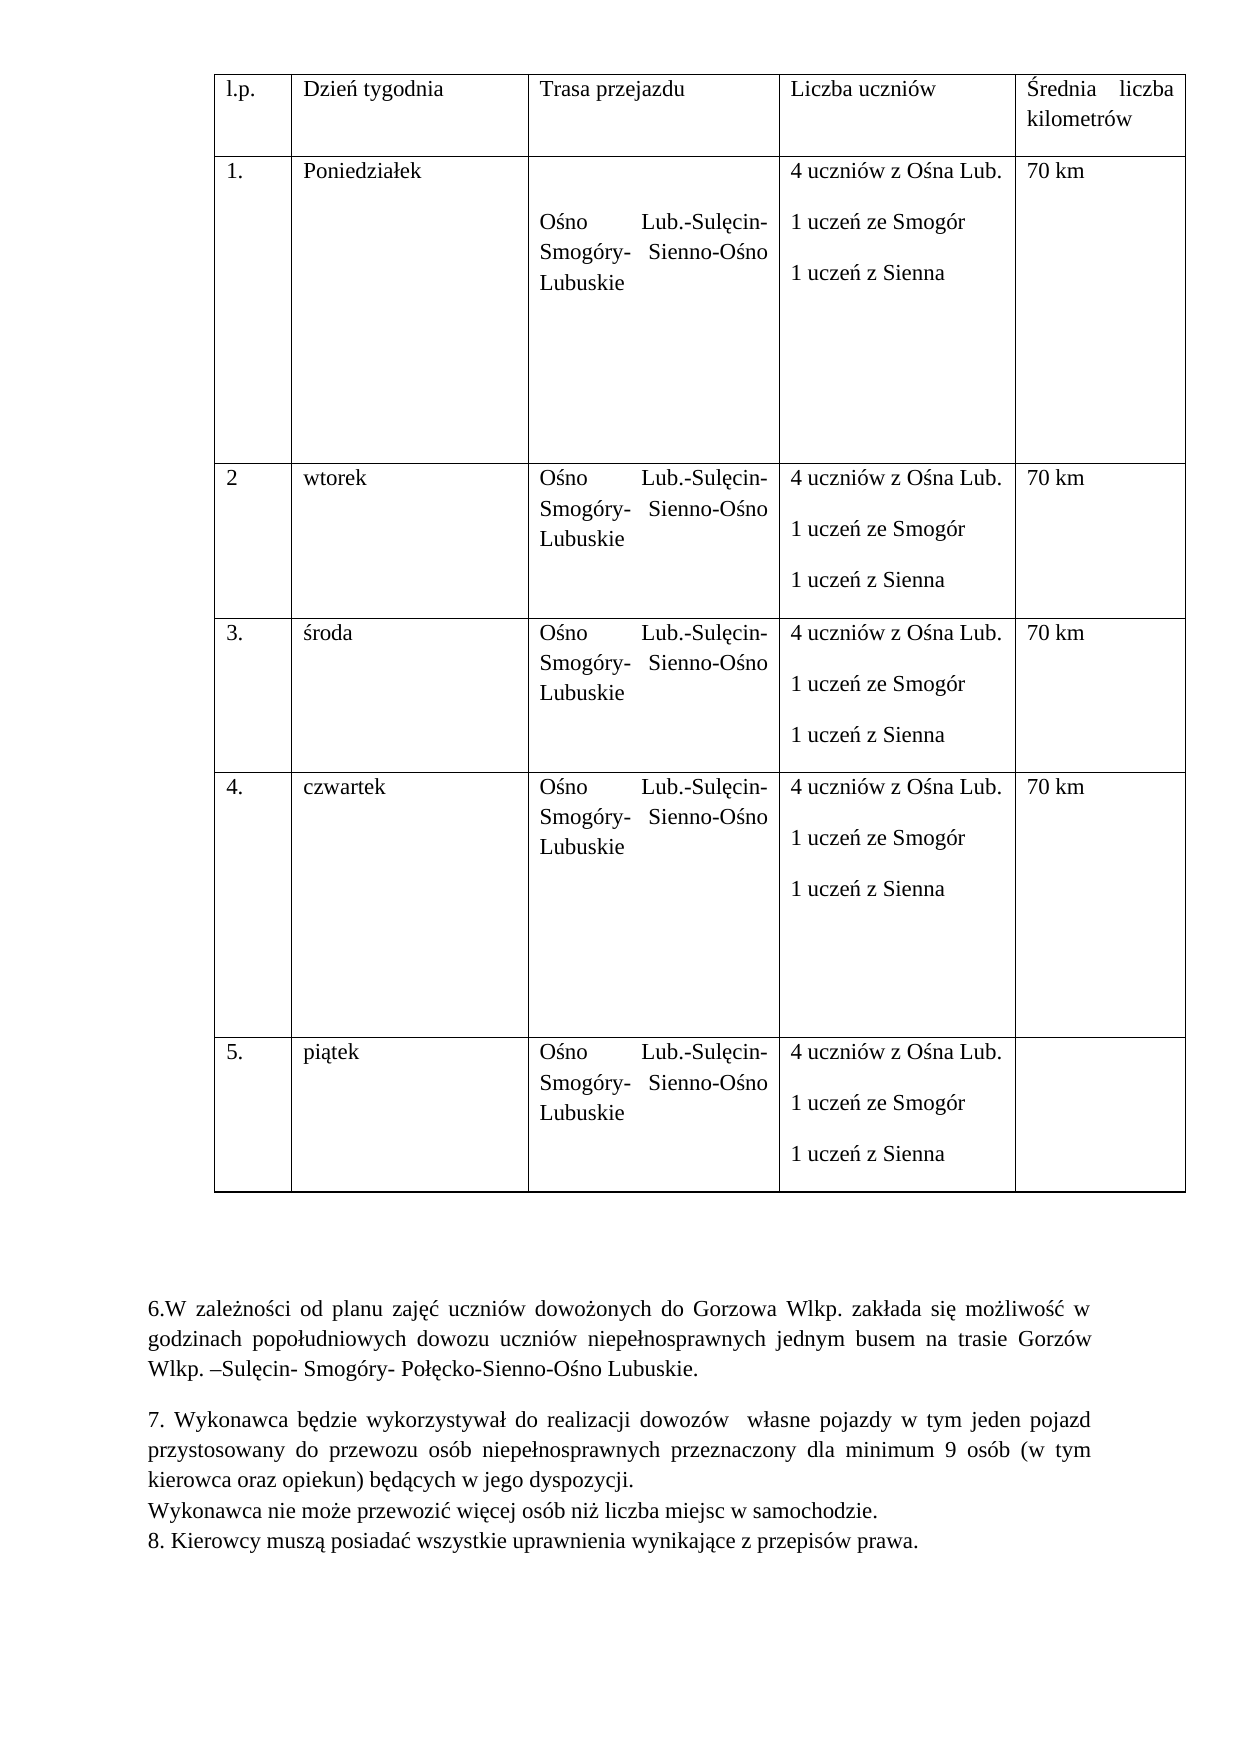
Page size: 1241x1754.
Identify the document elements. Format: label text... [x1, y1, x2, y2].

text 8. Kierowcy muszą posiadać wszystkie uprawnienia wynikające z przepisów prawa. [148, 1527, 1093, 1553]
table_cell 70 km [1016, 157, 1185, 463]
table_cell 5. [215, 1038, 291, 1191]
table_cell Ośno Lub.-Sulęcin- Smogóry- Sienno-Ośno Lubuskie [529, 157, 779, 463]
table_cell Ośno Lub.-Sulęcin- Smogóry- Sienno-Ośno Lubuskie [529, 773, 779, 1037]
table_cell 4 uczniów z Ośna Lub. 1 uczeń ze Smogór 1 uczeń z Sienna [780, 157, 1015, 463]
table_cell 4 uczniów z Ośna Lub. 1 uczeń ze Smogór 1 uczeń z Sienna [780, 773, 1015, 1037]
table_cell 4 uczniów z Ośna Lub. 1 uczeń ze Smogór 1 uczeń z Sienna [780, 1038, 1015, 1191]
text 6.W zależności od planu zajęć uczniów dowożonych do Gorzowa Wlkp. zakłada się możliwość w godzinach popołudniowych dowozu uczniów niepełnosprawnych jednym busem na trasie Gorzów Wlkp. –Sulęcin- Smogóry- Połęcko-Sienno-Ośno Lubuskie. [148, 1294, 1093, 1381]
table_cell Ośno Lub.-Sulęcin- Smogóry- Sienno-Ośno Lubuskie [529, 464, 779, 617]
text 7. Wykonawca będzie wykorzystywał do realizacji dowozów własne pojazdy w tym jeden pojazd przystosowany do przewozu osób niepełnosprawnych przeznaczony dla minimum 9 osób (w tym kierowca oraz opiekun) będących w jego dyspozycji. [148, 1406, 1093, 1493]
table_cell 2 [215, 464, 291, 617]
table_cell 70 km [1016, 464, 1185, 617]
table_cell [1016, 1038, 1185, 1191]
table_cell 70 km [1016, 773, 1185, 1037]
table_header Średnia liczba kilometrów [1016, 75, 1185, 156]
table_cell wtorek [292, 464, 528, 617]
text Wykonawca nie może przewozić więcej osób niż liczba miejsc w samochodzie. [148, 1497, 1093, 1523]
table_cell piątek [292, 1038, 528, 1191]
table_cell Ośno Lub.-Sulęcin- Smogóry- Sienno-Ośno Lubuskie [529, 619, 779, 772]
table_header Trasa przejazdu [529, 75, 779, 156]
table_cell 3. [215, 619, 291, 772]
table_header Dzień tygodnia [292, 75, 528, 156]
table_cell środa [292, 619, 528, 772]
table_cell 70 km [1016, 619, 1185, 772]
table_cell 4 uczniów z Ośna Lub. 1 uczeń ze Smogór 1 uczeń z Sienna [780, 619, 1015, 772]
table_cell Poniedziałek [292, 157, 528, 463]
table_cell 4 uczniów z Ośna Lub. 1 uczeń ze Smogór 1 uczeń z Sienna [780, 464, 1015, 617]
table_cell Ośno Lub.-Sulęcin- Smogóry- Sienno-Ośno Lubuskie [529, 1038, 779, 1191]
table_cell 1. [215, 157, 291, 463]
table_cell czwartek [292, 773, 528, 1037]
table_header l.p. [215, 75, 291, 156]
table_header Liczba uczniów [780, 75, 1015, 156]
table_cell 4. [215, 773, 291, 1037]
